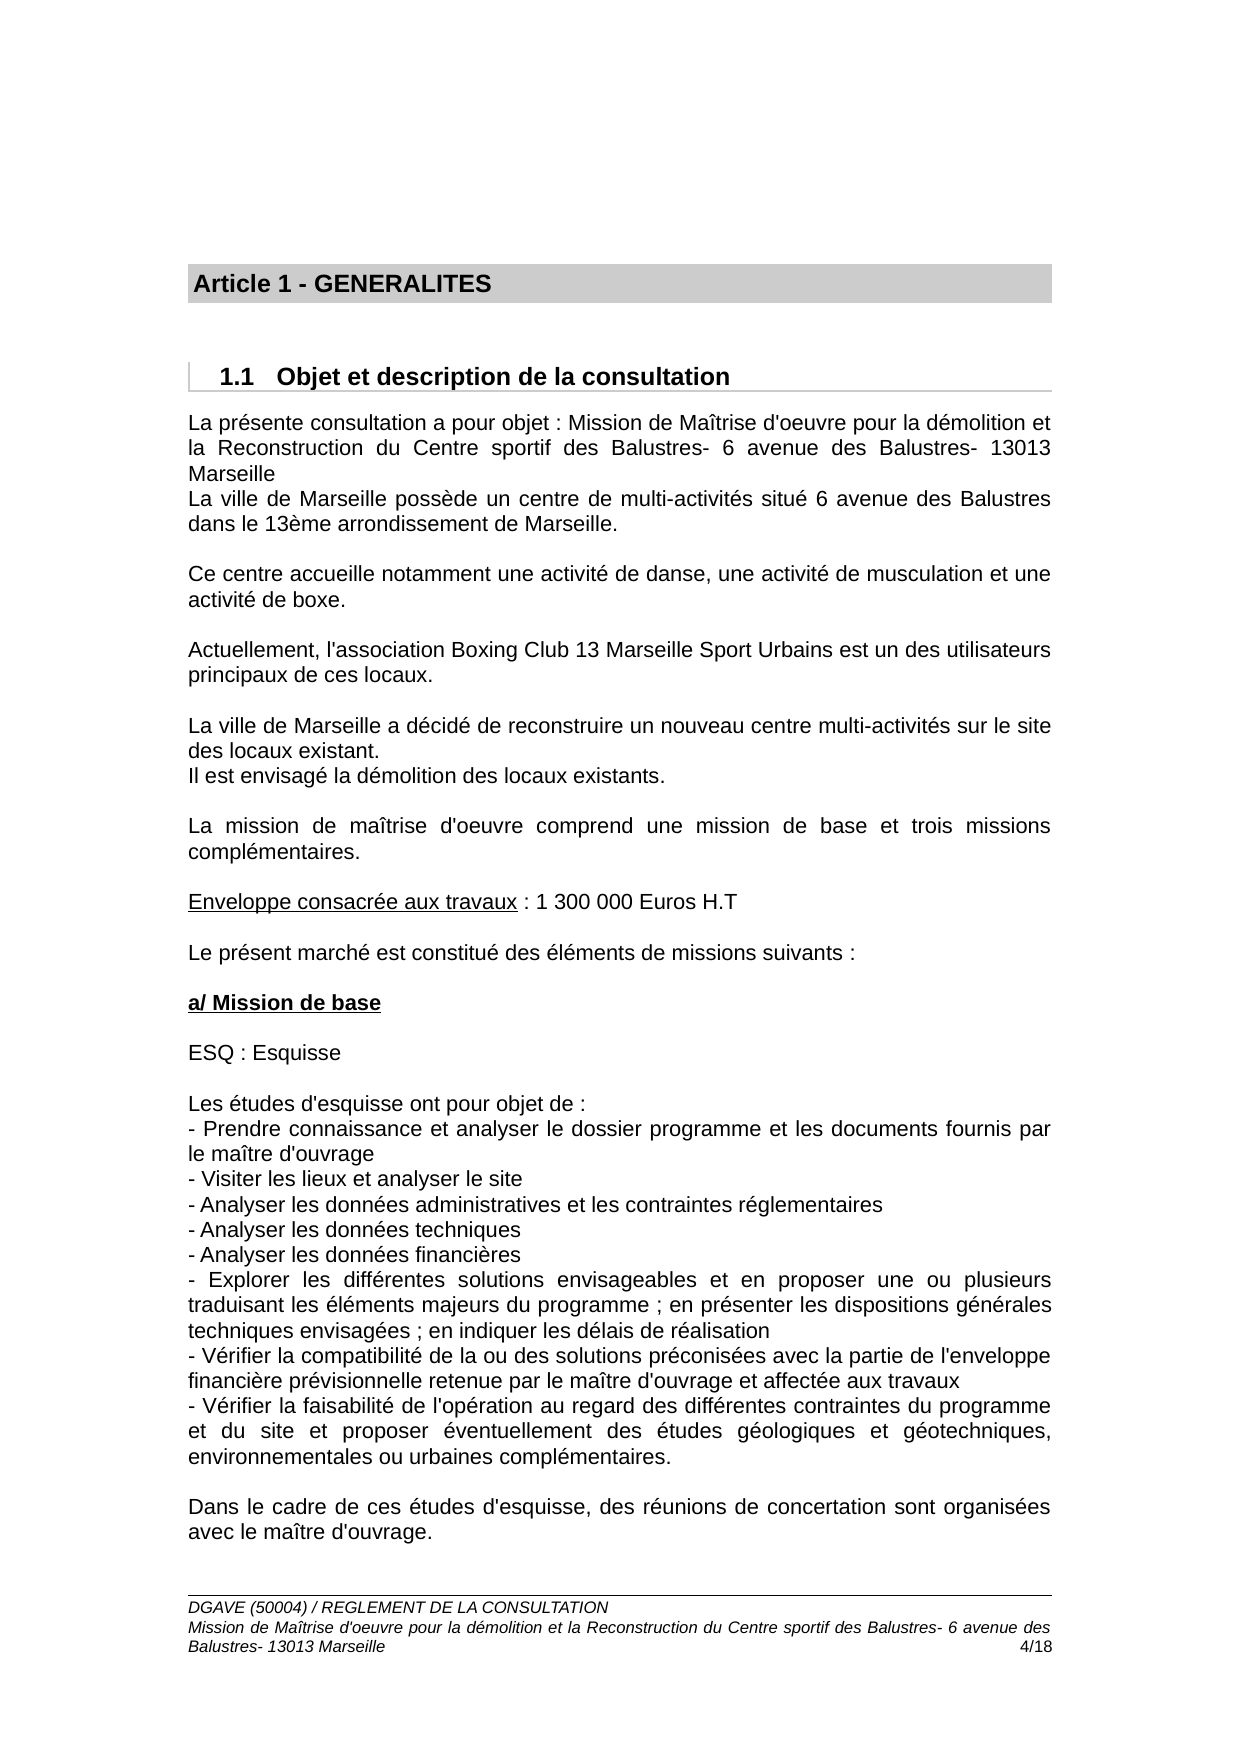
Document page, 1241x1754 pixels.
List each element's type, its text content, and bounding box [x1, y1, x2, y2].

text Ce centre accueille notamment une activité de danse, une activité de musculation et une activité de boxe. [188, 561, 1052, 612]
text Le présent marché est constitué des éléments de missions suivants : [188, 939, 1052, 965]
text Il est envisagé la démolition des locaux existants. [188, 763, 1052, 788]
subtitle GENERALITES [190, 266, 1050, 300]
text Actuellement, l'association Boxing Club 13 Marseille Sport Urbains est un des utilisateurs principaux de ces locaux. [188, 637, 1052, 687]
text La ville de Marseille possède un centre de multi-activités situé 6 avenue des Balustres dans le 13ème arrondissement de Marseille. [188, 486, 1052, 536]
text - Visiter les lieux et analyser le site [188, 1166, 1052, 1192]
text Enveloppe consacrée aux travaux : 1 300 000 Euros H.T [188, 889, 1052, 914]
text - Vérifier la compatibilité de la ou des solutions préconisées avec la partie de l'enveloppe financière prévisionnelle retenue par le maître d'ouvrage et affectée aux travaux [188, 1343, 1052, 1393]
text - Explorer les différentes solutions envisageables et en proposer une ou plusieurs traduisant les éléments majeurs du programme ; en présenter les dispositions générales techniques envisagées ; en indiquer les délais de réalisation [188, 1267, 1052, 1343]
text - Analyser les données financières [188, 1242, 1052, 1267]
text - Prendre connaissance et analyser le dossier programme et les documents fournis par le maître d'ouvrage [188, 1116, 1052, 1166]
text ESQ : Esquisse [188, 1040, 1052, 1066]
text - Analyser les données administratives et les contraintes réglementaires [188, 1192, 1052, 1217]
text La mission de maîtrise d'oeuvre comprend une mission de base et trois missions complémentaires. [188, 813, 1052, 864]
text - Vérifier la faisabilité de l'opération au regard des différentes contraintes du programme et du site et proposer éventuellement des études géologiques et géotechniques, environnementales ou urbaines complémentaires. [188, 1393, 1052, 1469]
text a/ Mission de base [188, 990, 1052, 1015]
text Les études d'esquisse ont pour objet de : [188, 1091, 1052, 1116]
text - Analyser les données techniques [188, 1217, 1052, 1242]
subtitle Objet et description de la consultation [190, 362, 1052, 390]
text Dans le cadre de ces études d'esquisse, des réunions de concertation sont organisées avec le maître d'ouvrage. [188, 1494, 1052, 1544]
text La présente consultation a pour objet : Mission de Maîtrise d'oeuvre pour la démolition et la Reconstruction du Centre sportif des Balustres- 6 avenue des Balustres- 13013 Marseille [188, 410, 1052, 486]
text La ville de Marseille a décidé de reconstruire un nouveau centre multi-activités sur le site des locaux existant. [188, 713, 1052, 763]
